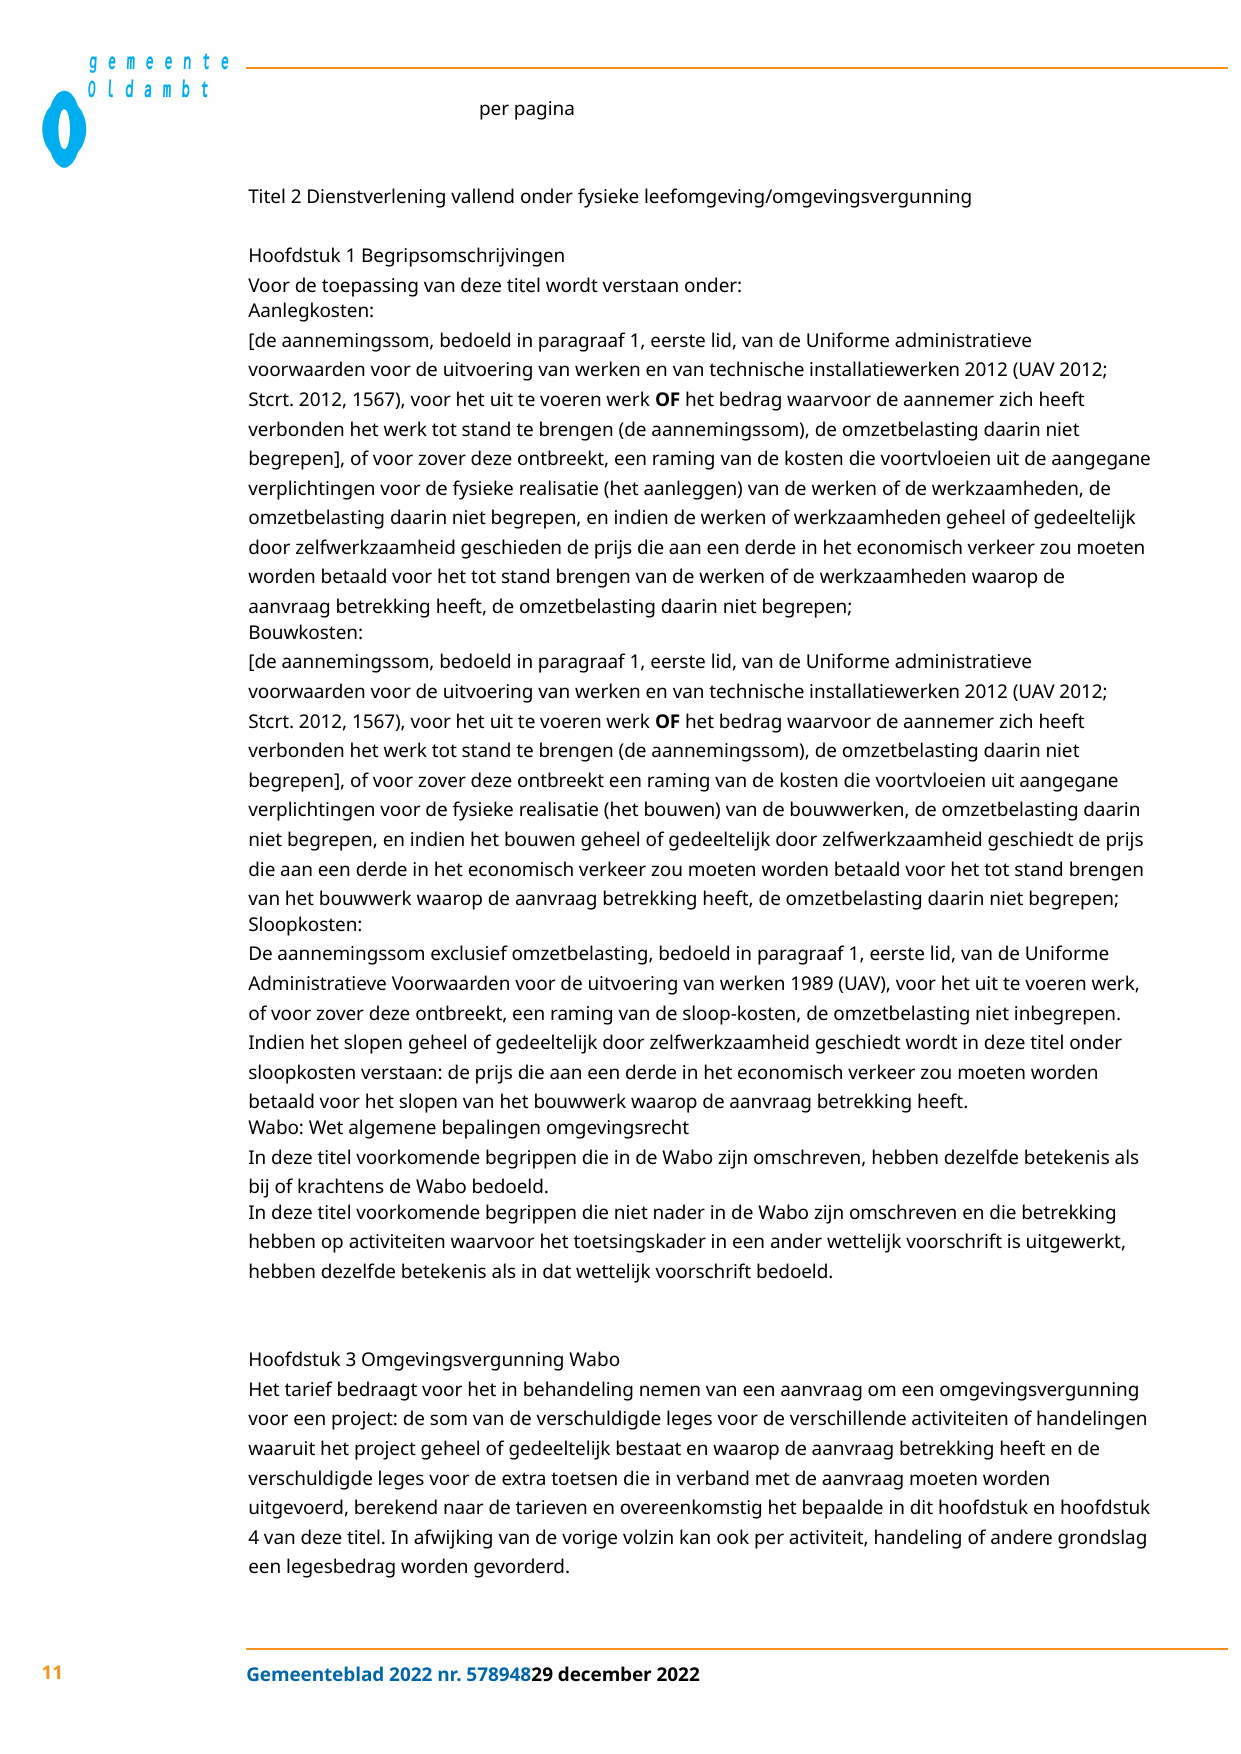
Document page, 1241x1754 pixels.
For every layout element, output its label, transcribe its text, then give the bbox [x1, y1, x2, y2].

text Het tarief bedraagt voor het in behandeling nemen van een aanvraag om een omgevingsvergunning voor een project: de som van de verschuldigde leges voor de verschillende activiteiten of handelingen waaruit het project geheel of gedeeltelijk bestaat en waarop de aanvraag betrekking heeft en de verschuldigde leges voor de extra toetsen die in verband met de aanvraag moeten worden uitgevoerd, berekend naar de tarieven en overeenkomstig het bepaalde in dit hoofdstuk en hoofdstuk 4 van deze titel. In afwijking van de vorige volzin kan ook per activiteit, handeling of andere grondslag een legesbedrag worden gevorderd. [248, 1376, 1152, 1579]
table_cell [248, 95, 479, 121]
table_cell In deze titel voorkomende begrippen die niet nader in de Wabo zijn omschreven en die betrekking hebben op activiteiten waarvoor het toetsingskader in een ander wettelijk voorschrift is uitgewerkt, hebben dezelfde betekenis als in dat wettelijk voorschrift bedoeld. [248, 1199, 1152, 1284]
text Hoofdstuk 1 Begripsomschrijvingen [248, 242, 1152, 268]
table_cell Bouwkosten: [de aannemingssom, bedoeld in paragraaf 1, eerste lid, van de Uniforme administratieve voorwaarden voor de uitvoering van werken en van technische installatiewerken 2012 (UAV 2012; Stcrt. 2012, 1567), voor het uit te voeren werk OF het bedrag waarvoor de aannemer zich heeft verbonden het werk tot stand te brengen (de aannemingssom), de omzetbelasting daarin niet begrepen], of voor zover deze ontbreekt een raming van de kosten die voortvloeien uit aangegane verplichtingen voor de fysieke realisatie (het bouwen) van de bouwwerken, de omzetbelasting daarin niet begrepen, en indien het bouwen geheel of gedeeltelijk door zelfwerkzaamheid geschiedt de prijs die aan een derde in het economisch verkeer zou moeten worden betaald voor het tot stand brengen van het bouwwerk waarop de aanvraag betrekking heeft, de omzetbelasting daarin niet begrepen; [248, 619, 1152, 911]
table_cell Sloopkosten: De aannemingssom exclusief omzetbelasting, bedoeld in paragraaf 1, eerste lid, van de Uniforme Administratieve Voorwaarden voor de uitvoering van werken 1989 (UAV), voor het uit te voeren werk, of voor zover deze ontbreekt, een raming van de sloop-kosten, de omzetbelasting niet inbegrepen. Indien het slopen geheel of gedeeltelijk door zelfwerkzaamheid geschiedt wordt in deze titel onder sloopkosten verstaan: de prijs die aan een derde in het economisch verkeer zou moeten worden betaald voor het slopen van het bouwwerk waarop de aanvraag betrekking heeft. [248, 911, 1152, 1114]
table_cell [870, 95, 1152, 121]
table_cell per pagina [479, 95, 870, 121]
table_cell Aanlegkosten: [de aannemingssom, bedoeld in paragraaf 1, eerste lid, van de Uniforme administratieve voorwaarden voor de uitvoering van werken en van technische installatiewerken 2012 (UAV 2012; Stcrt. 2012, 1567), voor het uit te voeren werk OF het bedrag waarvoor de aannemer zich heeft verbonden het werk tot stand te brengen (de aannemingssom), de omzetbelasting daarin niet begrepen], of voor zover deze ontbreekt, een raming van de kosten die voortvloeien uit de aangegane verplichtingen voor de fysieke realisatie (het aanleggen) van de werken of de werkzaamheden, de omzetbelasting daarin niet begrepen, en indien de werken of werkzaamheden geheel of gedeeltelijk door zelfwerkzaamheid geschieden de prijs die aan een derde in het economisch verkeer zou moeten worden betaald voor het tot stand brengen van de werken of de werkzaamheden waarop de aanvraag betrekking heeft, de omzetbelasting daarin niet begrepen; [248, 298, 1152, 619]
table_cell Wabo: Wet algemene bepalingen omgevingsrecht In deze titel voorkomende begrippen die in de Wabo zijn omschreven, hebben dezelfde betekenis als bij of krachtens de Wabo bedoeld. [248, 1114, 1152, 1199]
text Titel 2 Dienstverlening vallend onder fysieke leefomgeving/omgevingsvergunning [248, 183, 1152, 209]
text Hoofdstuk 3 Omgevingsvergunning Wabo [248, 1346, 1152, 1372]
table_header Voor de toepassing van deze titel wordt verstaan onder: [248, 272, 1152, 297]
picture [41, 47, 231, 172]
